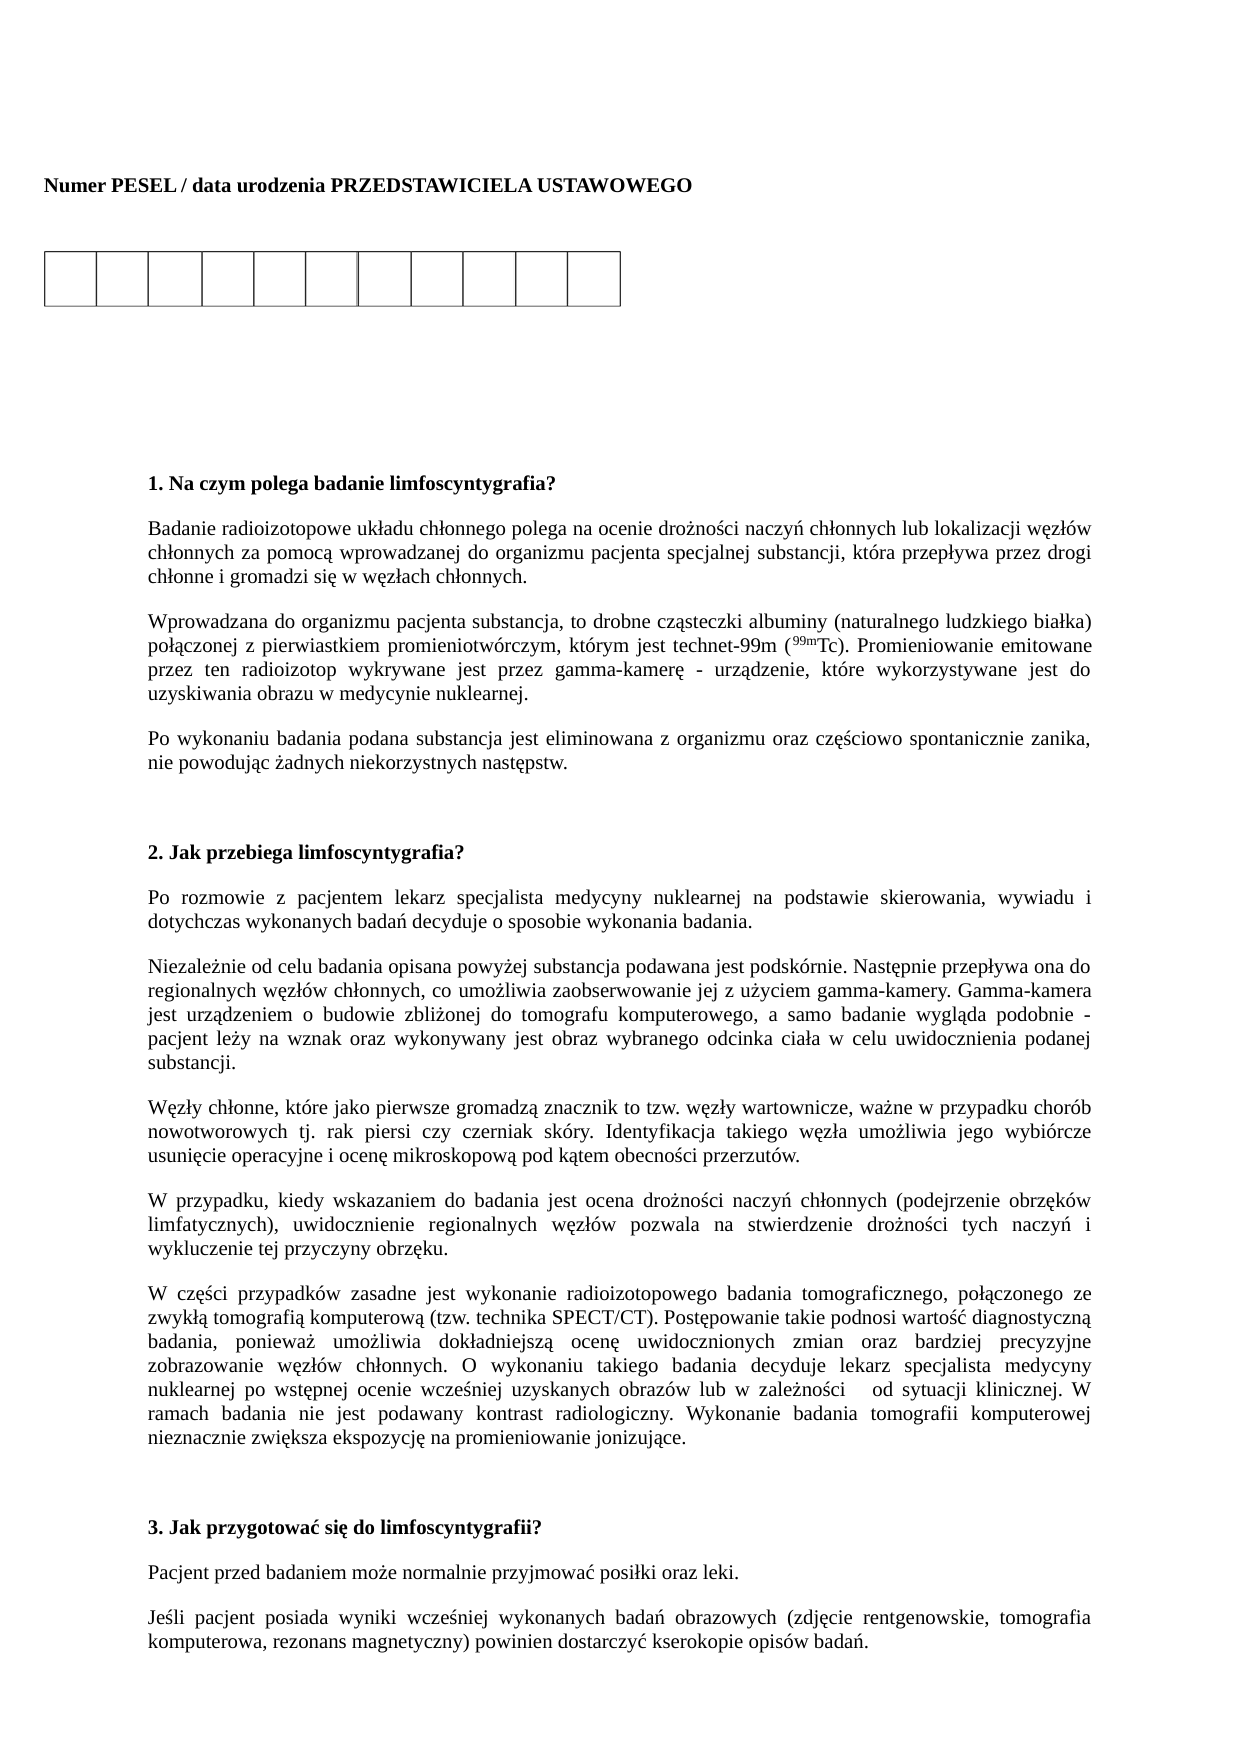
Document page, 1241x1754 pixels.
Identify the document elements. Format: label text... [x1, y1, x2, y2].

text Pacjent przed badaniem może normalnie przyjmować posiłki oraz leki. [148, 1560, 1092, 1584]
text Wprowadzana do organizmu pacjenta substancja, to drobne cząsteczki albuminy (naturalnego ludzkiego białka) połączonej z pierwiastkiem promieniotwórczym, którym jest technet-99m (99mTc). Promieniowanie emitowane przez ten radioizotop wykrywane jest przez gamma-kamerę - urządzenie, które wykorzystywane jest do uzyskiwania obrazu w medycynie nuklearnej. [148, 609, 1092, 705]
text 1. Na czym polega badanie limfoscyntygrafia? [148, 471, 1092, 495]
text Badanie radioizotopowe układu chłonnego polega na ocenie drożności naczyń chłonnych lub lokalizacji węzłów chłonnych za pomocą wprowadzanej do organizmu pacjenta specjalnej substancji, która przepływa przez drogi chłonne i gromadzi się w węzłach chłonnych. [148, 516, 1092, 588]
text Po wykonaniu badania podana substancja jest eliminowana z organizmu oraz częściowo spontanicznie zanika, nie powodując żadnych niekorzystnych następstw. [148, 726, 1092, 774]
text 2. Jak przebiega limfoscyntygrafia? [148, 840, 1092, 864]
text W przypadku, kiedy wskazaniem do badania jest ocena drożności naczyń chłonnych (podejrzenie obrzęków limfatycznych), uwidocznienie regionalnych węzłów pozwala na stwierdzenie drożności tych naczyń i wykluczenie tej przyczyny obrzęku. [148, 1188, 1092, 1260]
text Jeśli pacjent posiada wyniki wcześniej wykonanych badań obrazowych (zdjęcie rentgenowskie, tomografia komputerowa, rezonans magnetyczny) powinien dostarczyć kserokopie opisów badań. [148, 1605, 1092, 1653]
text 3. Jak przygotować się do limfoscyntygrafii? [148, 1515, 1092, 1539]
text Węzły chłonne, które jako pierwsze gromadzą znacznik to tzw. węzły wartownicze, ważne w przypadku chorób nowotworowych tj. rak piersi czy czerniak skóry. Identyfikacja takiego węzła umożliwia jego wybiórcze usunięcie operacyjne i ocenę mikroskopową pod kątem obecności przerzutów. [148, 1095, 1092, 1167]
text Niezależnie od celu badania opisana powyżej substancja podawana jest podskórnie. Następnie przepływa ona do regionalnych węzłów chłonnych, co umożliwia zaobserwowanie jej z użyciem gamma-kamery. Gamma-kamera jest urządzeniem o budowie zbliżonej do tomografu komputerowego, a samo badanie wygląda podobnie - pacjent leży na wznak oraz wykonywany jest obraz wybranego odcinka ciała w celu uwidocznienia podanej substancji. [148, 953, 1092, 1074]
text Po rozmowie z pacjentem lekarz specjalista medycyny nuklearnej na podstawie skierowania, wywiadu i dotychczas wykonanych badań decyduje o sposobie wykonania badania. [148, 884, 1092, 933]
text W części przypadków zasadne jest wykonanie radioizotopowego badania tomograficznego, połączonego ze zwykłą tomografią komputerową (tzw. technika SPECT/CT). Postępowanie takie podnosi wartość diagnostyczną badania, ponieważ umożliwia dokładniejszą ocenę uwidocznionych zmian oraz bardziej precyzyjne zobrazowanie węzłów chłonnych. O wykonaniu takiego badania decyduje lekarz specjalista medycyny nuklearnej po wstępnej ocenie wcześniej uzyskanych obrazów lub w zależności od sytuacji klinicznej. W ramach badania nie jest podawany kontrast radiologiczny. Wykonanie badania tomografii komputerowej nieznacznie zwiększa ekspozycję na promieniowanie jonizujące. [148, 1281, 1092, 1449]
table_cell Numer PESEL / data urodzenia PRZEDSTAWICIELA USTAWOWEGO [33, 148, 1208, 336]
